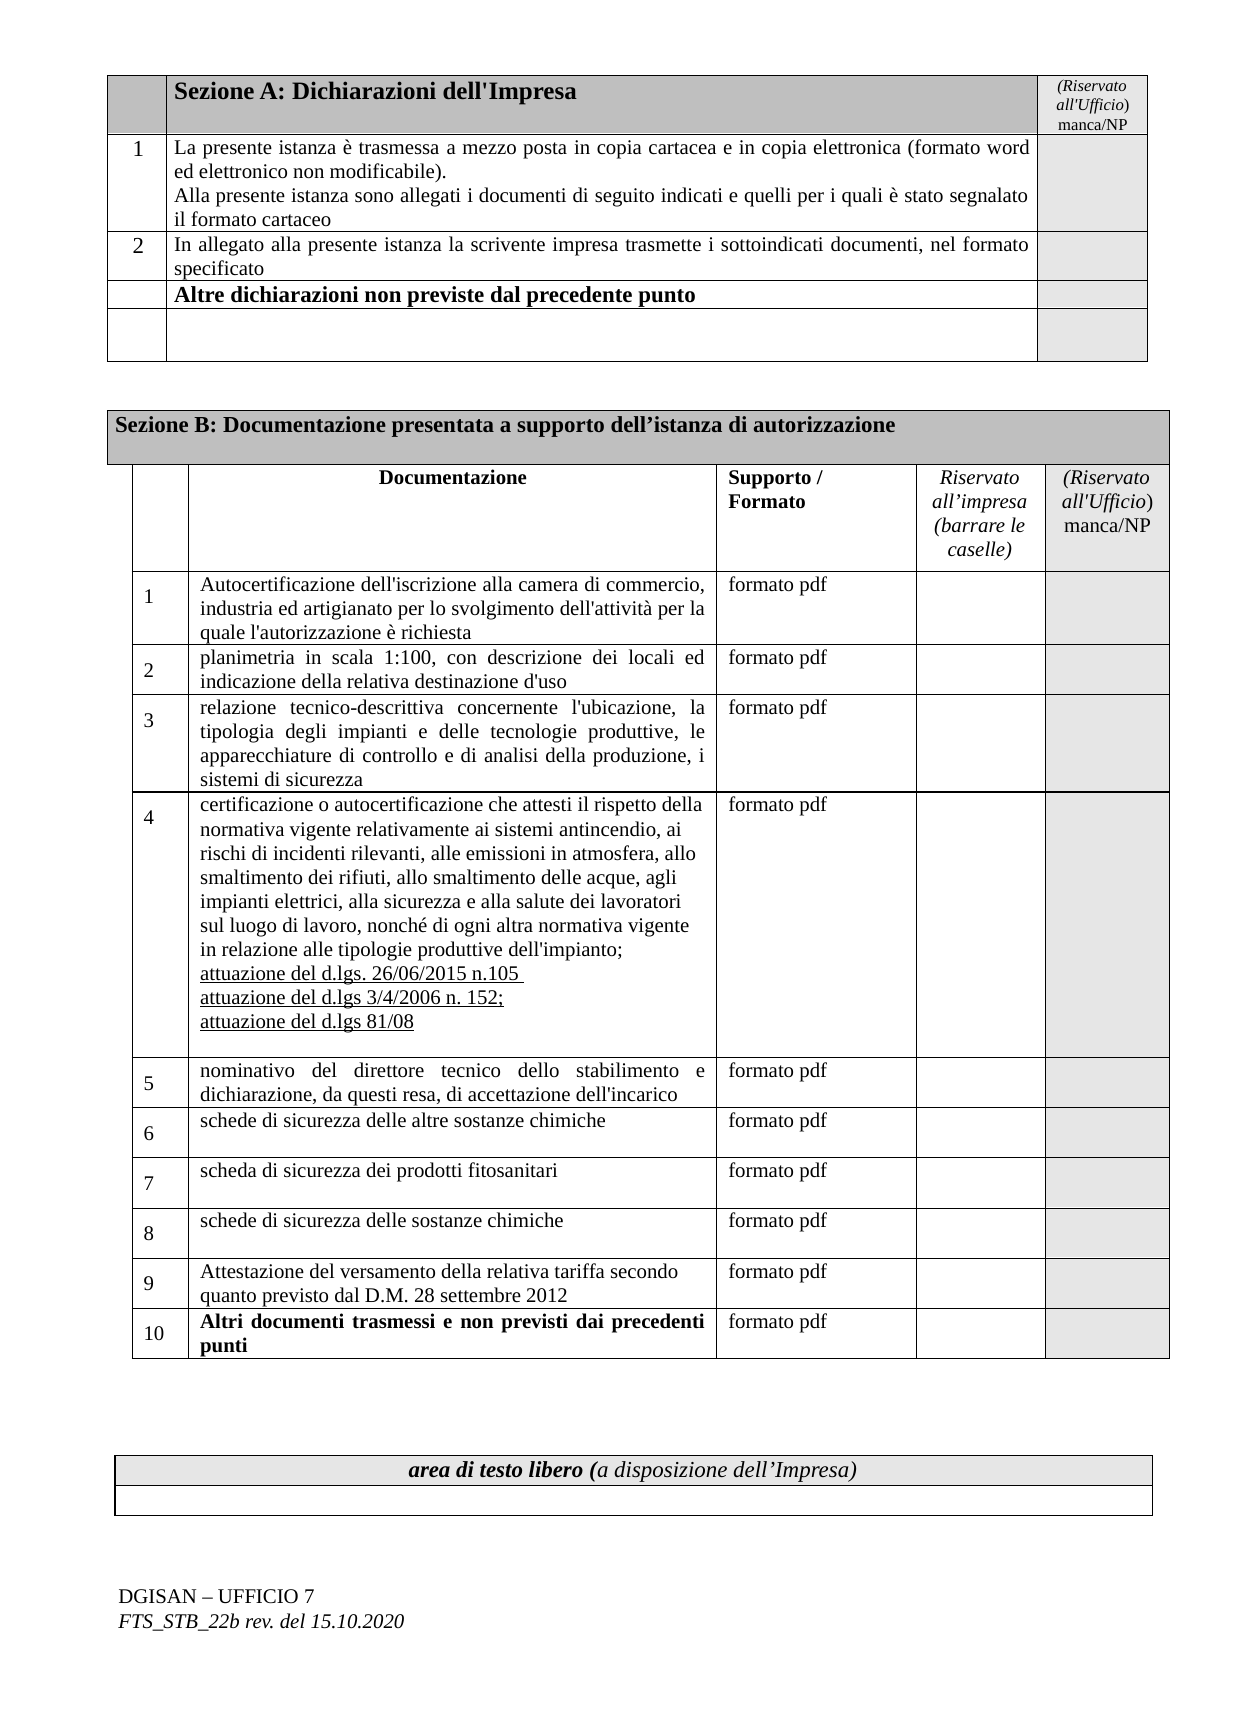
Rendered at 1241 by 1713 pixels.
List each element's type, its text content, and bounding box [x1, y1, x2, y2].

table_cell 7 [133, 1158, 188, 1207]
table_cell [108, 1308, 132, 1358]
table_cell 8 [133, 1209, 188, 1257]
table_cell schede di sicurezza delle altre sostanze chimiche [189, 1108, 716, 1157]
table_cell 3 [133, 695, 188, 791]
table_header (Riservato all'Ufficio) manca/NP [1038, 76, 1147, 133]
table_cell 2 [133, 645, 188, 694]
table_cell [917, 1259, 1045, 1308]
table_cell [917, 572, 1045, 644]
table_cell formato pdf [717, 1108, 916, 1157]
table_cell [116, 1486, 1152, 1514]
table_cell [917, 1209, 1045, 1257]
table_cell 1 [133, 572, 188, 644]
table_cell formato pdf [717, 645, 916, 694]
table_cell (Riservato all'Ufficio) manca/NP [1046, 465, 1169, 571]
table_cell [917, 1309, 1045, 1358]
table_cell certificazione o autocertificazione che attesti il rispetto della normativa vigente relativamente ai sistemi antincendio, ai rischi di incidenti rilevanti, alle emissioni in atmosfera, allo smaltimento dei rifiuti, allo smaltimento delle acque, agli impianti elettrici, alla sicurezza e alla salute dei lavoratori sul luogo di lavoro, nonché di ogni altra normativa vigente in relazione alle tipologie produttive dell'impianto; attuazione del d.lgs. 26/06/2015 n.105 attuazione del d.lgs 3/4/2006 n. 152; attuazione del d.lgs 81/08 [189, 793, 716, 1057]
table_cell formato pdf [717, 1058, 916, 1107]
table_cell scheda di sicurezza dei prodotti fitosanitari [189, 1158, 716, 1207]
table_cell [917, 645, 1045, 694]
table_cell [1038, 281, 1147, 307]
table_cell [108, 571, 132, 644]
table_cell [167, 309, 1037, 361]
table_header Sezione B: Documentazione presentata a supporto dell’istanza di autorizzazione [108, 411, 1169, 464]
table_cell [108, 281, 166, 307]
table_cell Riservato all’impresa (barrare le caselle) [917, 465, 1045, 571]
table_cell 9 [133, 1259, 188, 1308]
table_cell [1046, 645, 1169, 694]
table_cell formato pdf [717, 1259, 916, 1308]
table_cell [1046, 1058, 1169, 1107]
table_cell Autocertificazione dell'iscrizione alla camera di commercio, industria ed artigianato per lo svolgimento dell'attività per la quale l'autorizzazione è richiesta [189, 572, 716, 644]
table_cell [1046, 1309, 1169, 1358]
table_cell 6 [133, 1108, 188, 1157]
table_cell [1046, 793, 1169, 1057]
table_cell [1046, 1158, 1169, 1207]
table_cell [1038, 232, 1147, 280]
table_cell 2 [108, 232, 166, 280]
table_cell [108, 1208, 132, 1257]
table_cell [108, 1057, 132, 1107]
table_cell [1046, 1209, 1169, 1257]
table_cell nominativo del direttore tecnico dello stabilimento e dichiarazione, da questi resa, di accettazione dell'incarico [189, 1058, 716, 1107]
table_cell relazione tecnico-descrittiva concernente l'ubicazione, la tipologia degli impianti e delle tecnologie produttive, le apparecchiature di controllo e di analisi della produzione, i sistemi di sicurezza [189, 695, 716, 791]
table_cell 1 [108, 135, 166, 231]
table_cell 10 [133, 1309, 188, 1358]
table_cell planimetria in scala 1:100, con descrizione dei locali ed indicazione della relativa destinazione d'uso [189, 645, 716, 694]
table_cell formato pdf [717, 695, 916, 791]
table_cell Altri documenti trasmessi e non previsti dai precedenti punti [189, 1309, 716, 1358]
table_cell formato pdf [717, 1209, 916, 1257]
table_header area di testo libero (a disposizione dell’Impresa) [116, 1456, 1152, 1485]
table_header Sezione A: Dichiarazioni dell'Impresa [167, 76, 1037, 133]
table_header [108, 76, 166, 133]
table_cell 5 [133, 1058, 188, 1107]
table_cell [1038, 135, 1147, 231]
table_cell formato pdf [717, 1309, 916, 1358]
table_cell [917, 793, 1045, 1057]
table_cell Attestazione del versamento della relativa tariffa secondo quanto previsto dal D.M. 28 settembre 2012 [189, 1259, 716, 1308]
table_cell [917, 695, 1045, 791]
table_cell [108, 694, 132, 791]
table_cell [108, 1258, 132, 1308]
table_cell [1046, 572, 1169, 644]
table_cell 4 [133, 793, 188, 1057]
table_cell formato pdf [717, 1158, 916, 1207]
table_cell [1046, 1108, 1169, 1157]
table_cell [108, 309, 166, 361]
table_cell [133, 465, 188, 571]
table_cell [1038, 309, 1147, 361]
table_cell Altre dichiarazioni non previste dal precedente punto [167, 281, 1037, 307]
table_cell formato pdf [717, 793, 916, 1057]
table_cell [917, 1158, 1045, 1207]
table_cell schede di sicurezza delle sostanze chimiche [189, 1209, 716, 1257]
table_cell [108, 1157, 132, 1207]
table_cell Supporto / Formato [717, 465, 916, 571]
table_cell Documentazione [189, 465, 716, 571]
table_cell [108, 465, 132, 571]
table_cell [1046, 1259, 1169, 1308]
table_cell [1046, 695, 1169, 791]
table_cell [917, 1058, 1045, 1107]
table_cell In allegato alla presente istanza la scrivente impresa trasmette i sottoindicati documenti, nel formato specificato [167, 232, 1037, 280]
table_cell [108, 644, 132, 694]
table_cell [108, 1107, 132, 1157]
table_cell [108, 791, 132, 1057]
table_cell La presente istanza è trasmessa a mezzo posta in copia cartacea e in copia elettronica (formato word ed elettronico non modificabile). Alla presente istanza sono allegati i documenti di seguito indicati e quelli per i quali è stato segnalato il formato cartaceo [167, 135, 1037, 231]
table_cell formato pdf [717, 572, 916, 644]
table_cell [917, 1108, 1045, 1157]
